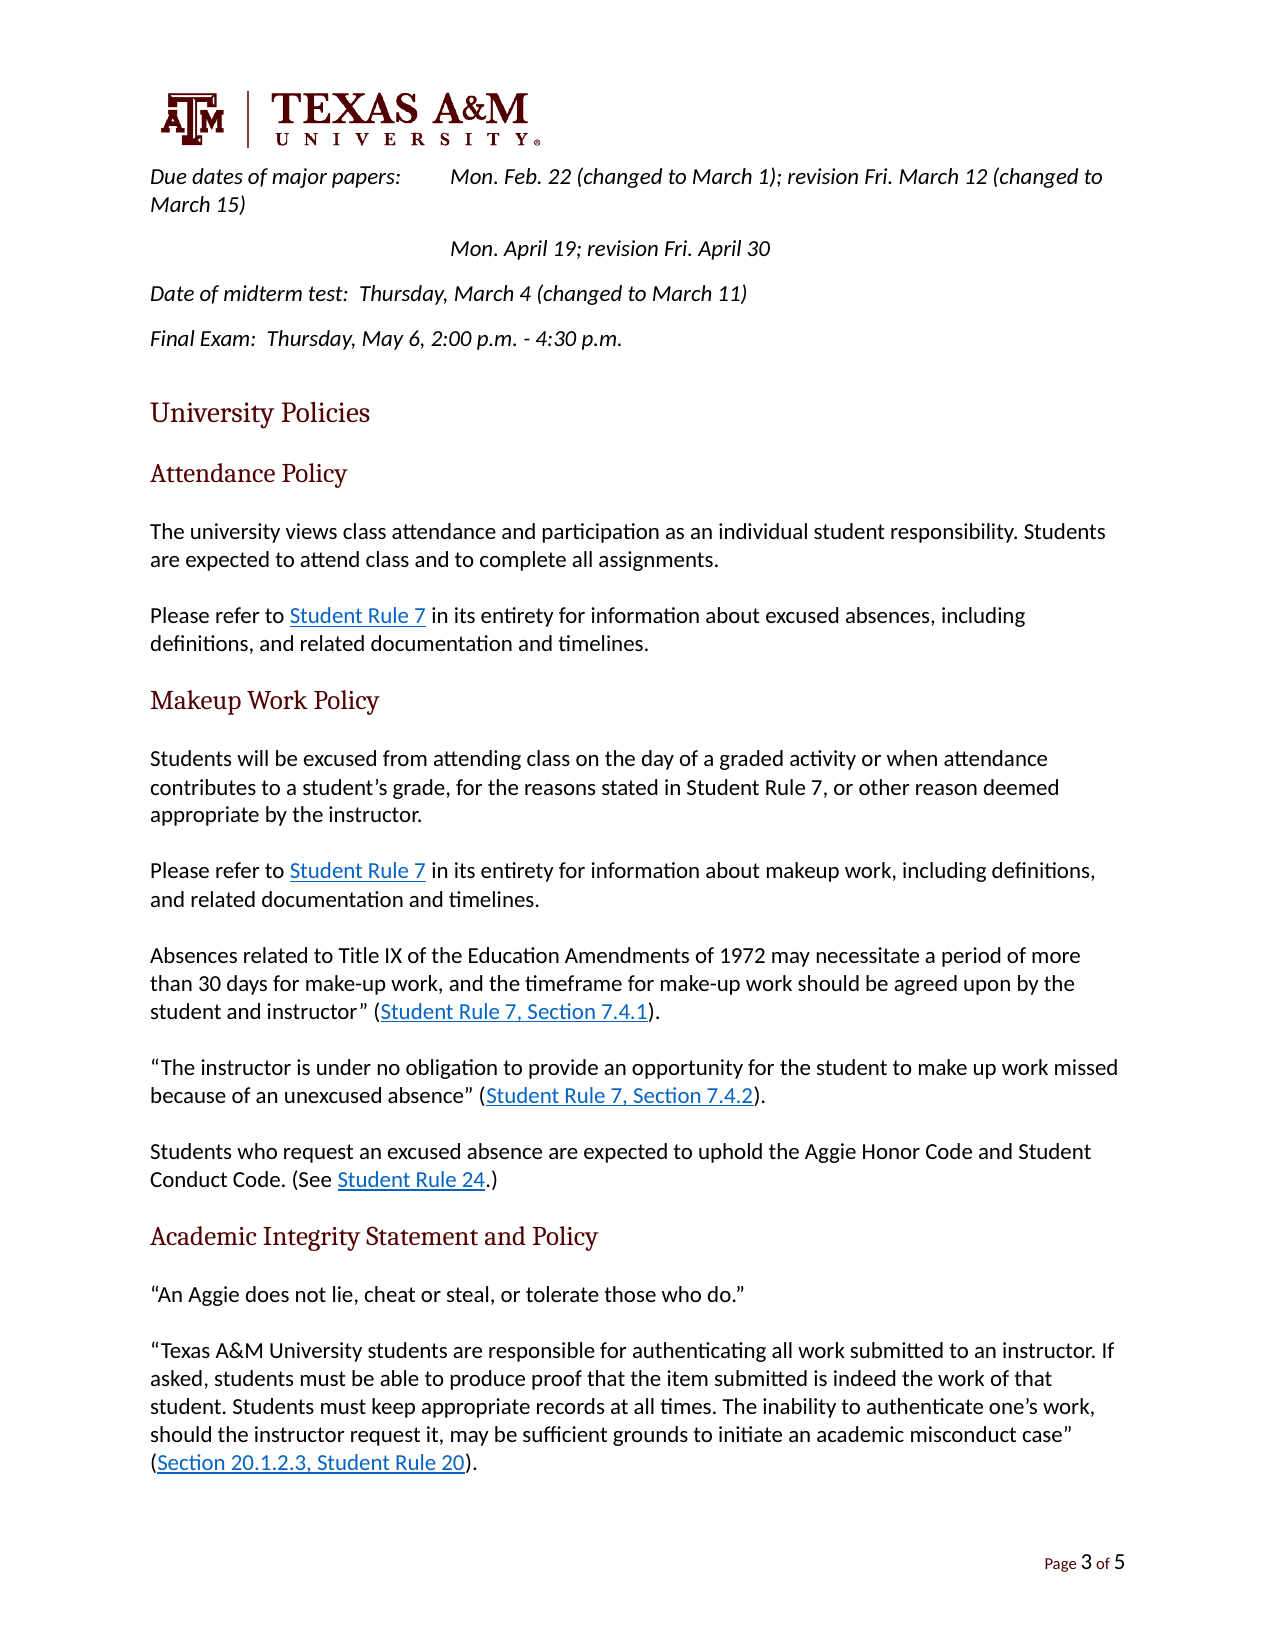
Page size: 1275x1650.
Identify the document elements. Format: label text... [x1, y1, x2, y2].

subtitle Makeup Work Policy [150, 685, 1125, 717]
subtitle University Policies [150, 397, 1125, 430]
text “An Aggie does not lie, cheat or steal, or tolerate those who do.” [150, 1280, 1125, 1308]
text “Texas A&M University students are responsible for authenticating all work submitted to an instructor. If asked, students must be able to produce proof that the item submitted is indeed the work of that student. Students must keep appropriate records at all times. The inability to authenticate one’s work, should the instructor request it, may be sufficient grounds to initiate an academic misconduct case” (Section 20.1.2.3, Student Rule 20). [150, 1336, 1125, 1476]
list Mon. April 19; revision Fri. April 30 [150, 234, 1125, 262]
list Due dates of major papers: Mon. Feb. 22 (changed to March 1); revision Fri. March 12 (changed to March 15) [150, 162, 1125, 218]
subtitle Attendance Policy [150, 458, 1125, 489]
list Date of midterm test: Thursday, March 4 (changed to March 11) [150, 279, 1125, 307]
text Students who request an excused absence are expected to uphold the Aggie Honor Code and Student Conduct Code. (See Student Rule 24.) [150, 1137, 1125, 1193]
list Final Exam: Thursday, May 6, 2:00 p.m. - 4:30 p.m. [150, 324, 1125, 352]
text Please refer to Student Rule 7 in its entirety for information about excused absences, including definitions, and related documentation and timelines. [150, 601, 1125, 657]
subtitle Academic Integrity Statement and Policy [150, 1221, 1125, 1252]
picture [150, 75, 550, 162]
text Absences related to Title IX of the Education Amendments of 1972 may necessitate a period of more than 30 days for make-up work, and the timeframe for make-up work should be agreed upon by the student and instructor” (Student Rule 7, Section 7.4.1). [150, 941, 1125, 1025]
text Please refer to Student Rule 7 in its entirety for information about makeup work, including definitions, and related documentation and timelines. [150, 857, 1125, 913]
text The university views class attendance and participation as an individual student responsibility. Students are expected to attend class and to complete all assignments. [150, 517, 1125, 573]
text Students will be excused from attending class on the day of a graded activity or when attendance contributes to a student’s grade, for the reasons stated in Student Rule 7, or other reason deemed appropriate by the instructor. [150, 744, 1125, 829]
text “The instructor is under no obligation to provide an opportunity for the student to make up work missed because of an unexcused absence” (Student Rule 7, Section 7.4.2). [150, 1053, 1125, 1109]
